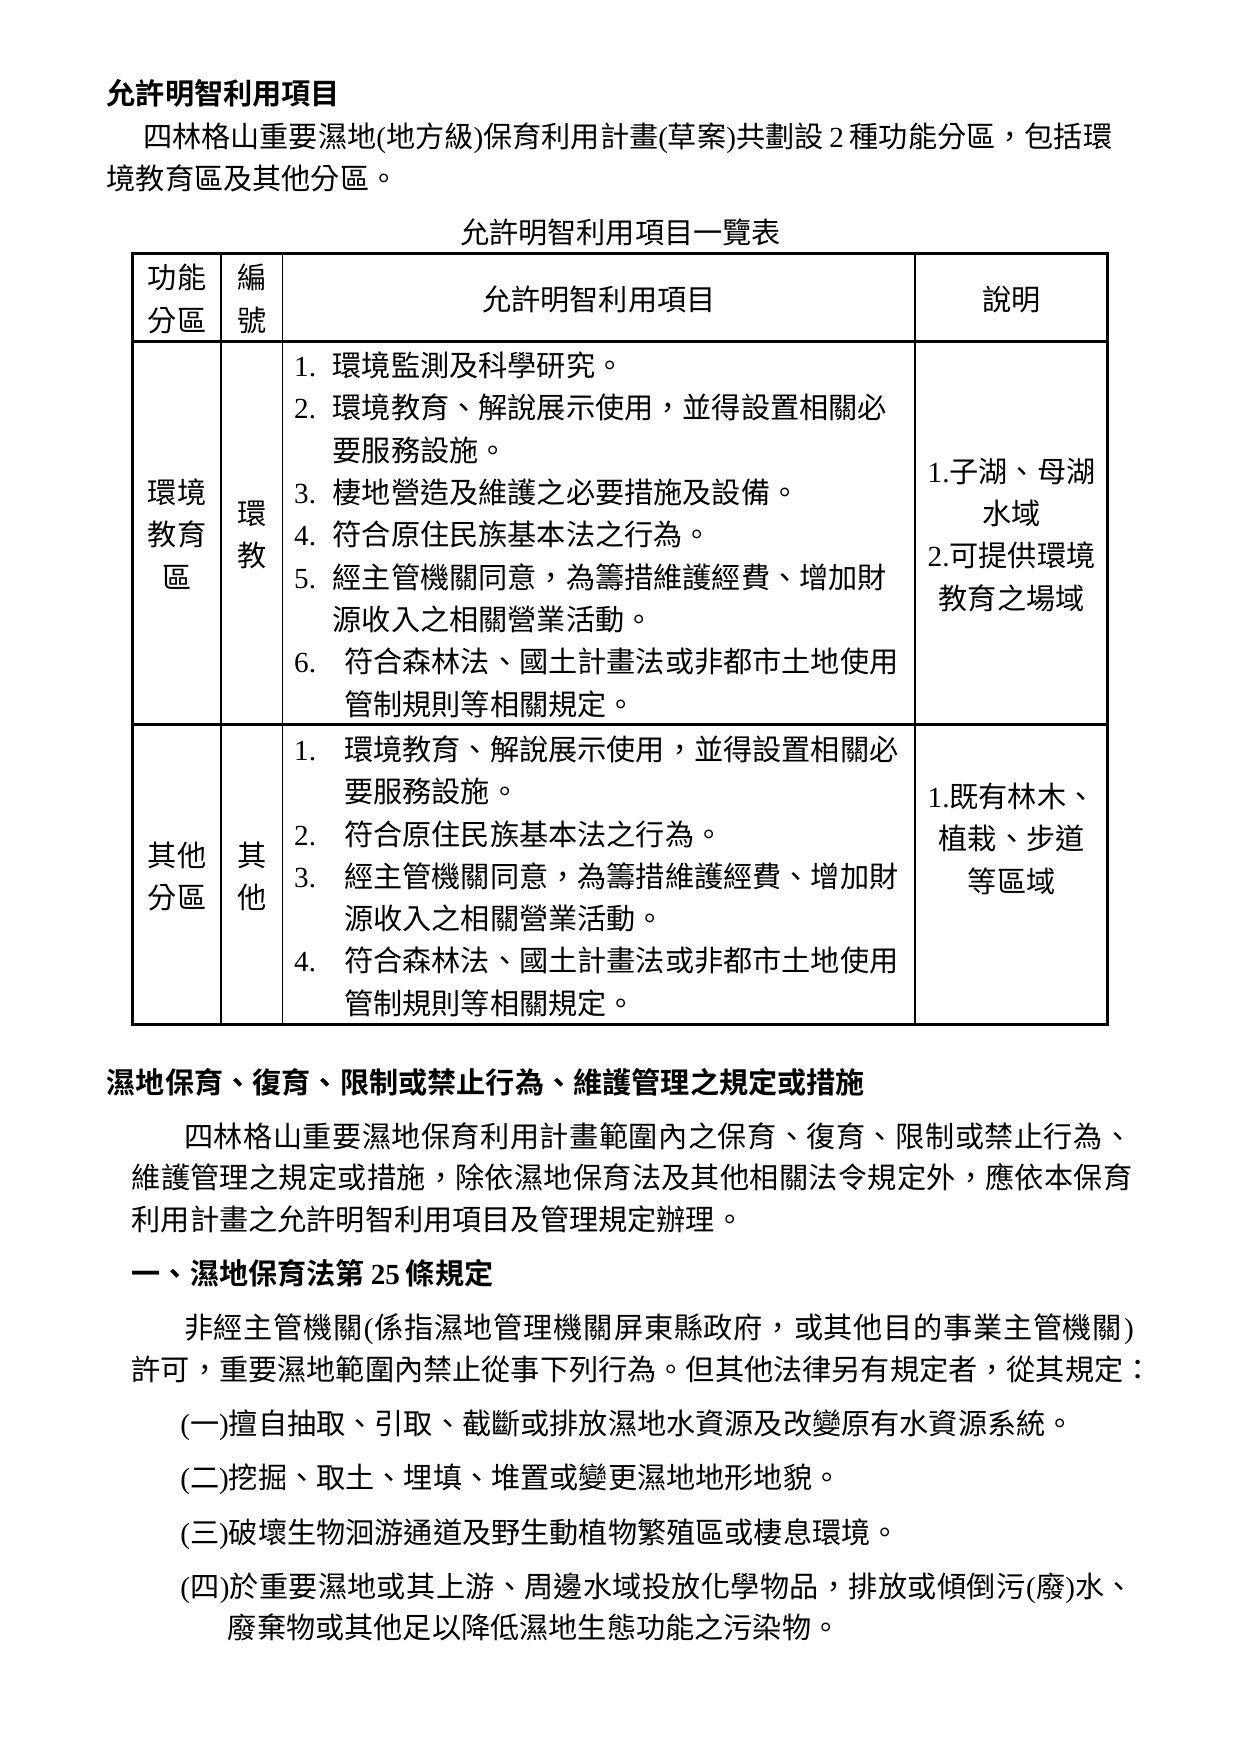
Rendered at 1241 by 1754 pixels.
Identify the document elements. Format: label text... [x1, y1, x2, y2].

table_header 功能分區 [134, 255, 220, 339]
table_cell 1.子湖、母湖水域 2.可提供環境教育之場域 [916, 343, 1106, 723]
table_cell 1.既有林木、植栽、步道等區域 [916, 726, 1106, 1022]
table_cell 環教 [222, 343, 282, 723]
table_header 說明 [916, 255, 1106, 339]
subtitle 一、濕地保育法第25條規定 [131, 1251, 1134, 1293]
text 四林格山重要濕地(地方級)保育利用計畫(草案)共劃設2種功能分區，包括環境教育區及其他分區。 [106, 113, 1134, 198]
text 非經主管機關(係指濕地管理機關屏東縣政府，或其他目的事業主管機關)許可，重要濕地範圍內禁止從事下列行為。但其他法律另有規定者，從其規定： [131, 1306, 1134, 1389]
text (二)挖掘、取土、埋填、堆置或變更濕地地形地貌。 [180, 1456, 1134, 1497]
table_cell 環境教育、解說展示使用，並得設置相關必要服務設施。 符合原住民族基本法之行為。 經主管機關同意，為籌措維護經費、增加財源收入之相關營業活動。 符合森林法、國土計畫法或非都市土地使用管制規則等相關規定。 [283, 726, 914, 1022]
table_header 編號 [222, 255, 282, 339]
table_cell 環境監測及科學研究。 環境教育、解說展示使用，並得設置相關必要服務設施。 棲地營造及維護之必要措施及設備。 符合原住民族基本法之行為。 經主管機關同意，為籌措維護經費、增加財源收入之相關營業活動。 符合森林法、國土計畫法或非都市土地使用管制規則等相關規定。 [283, 343, 914, 723]
text (四)於重要濕地或其上游、周邊水域投放化學物品，排放或傾倒污(廢)水、廢棄物或其他足以降低濕地生態功能之污染物。 [180, 1564, 1134, 1647]
text 允許明智利用項目 [106, 71, 1134, 113]
table_cell 環境教育區 [134, 343, 220, 723]
text (一)擅自抽取、引取、截斷或排放濕地水資源及改變原有水資源系統。 [180, 1401, 1134, 1443]
text (三)破壞生物洄游通道及野生動植物繁殖區或棲息環境。 [180, 1510, 1134, 1551]
text 允許明智利用項目一覽表 [106, 210, 1134, 252]
text 濕地保育、復育、限制或禁止行為、維護管理之規定或措施 [106, 1059, 1134, 1101]
table_header 允許明智利用項目 [283, 255, 914, 339]
table_cell 其他 [222, 726, 282, 1022]
table_cell 其他分區 [134, 726, 220, 1022]
text 四林格山重要濕地保育利用計畫範圍內之保育、復育、限制或禁止行為、維護管理之規定或措施，除依濕地保育法及其他相關法令規定外，應依本保育利用計畫之允許明智利用項目及管理規定辦理。 [131, 1114, 1134, 1239]
